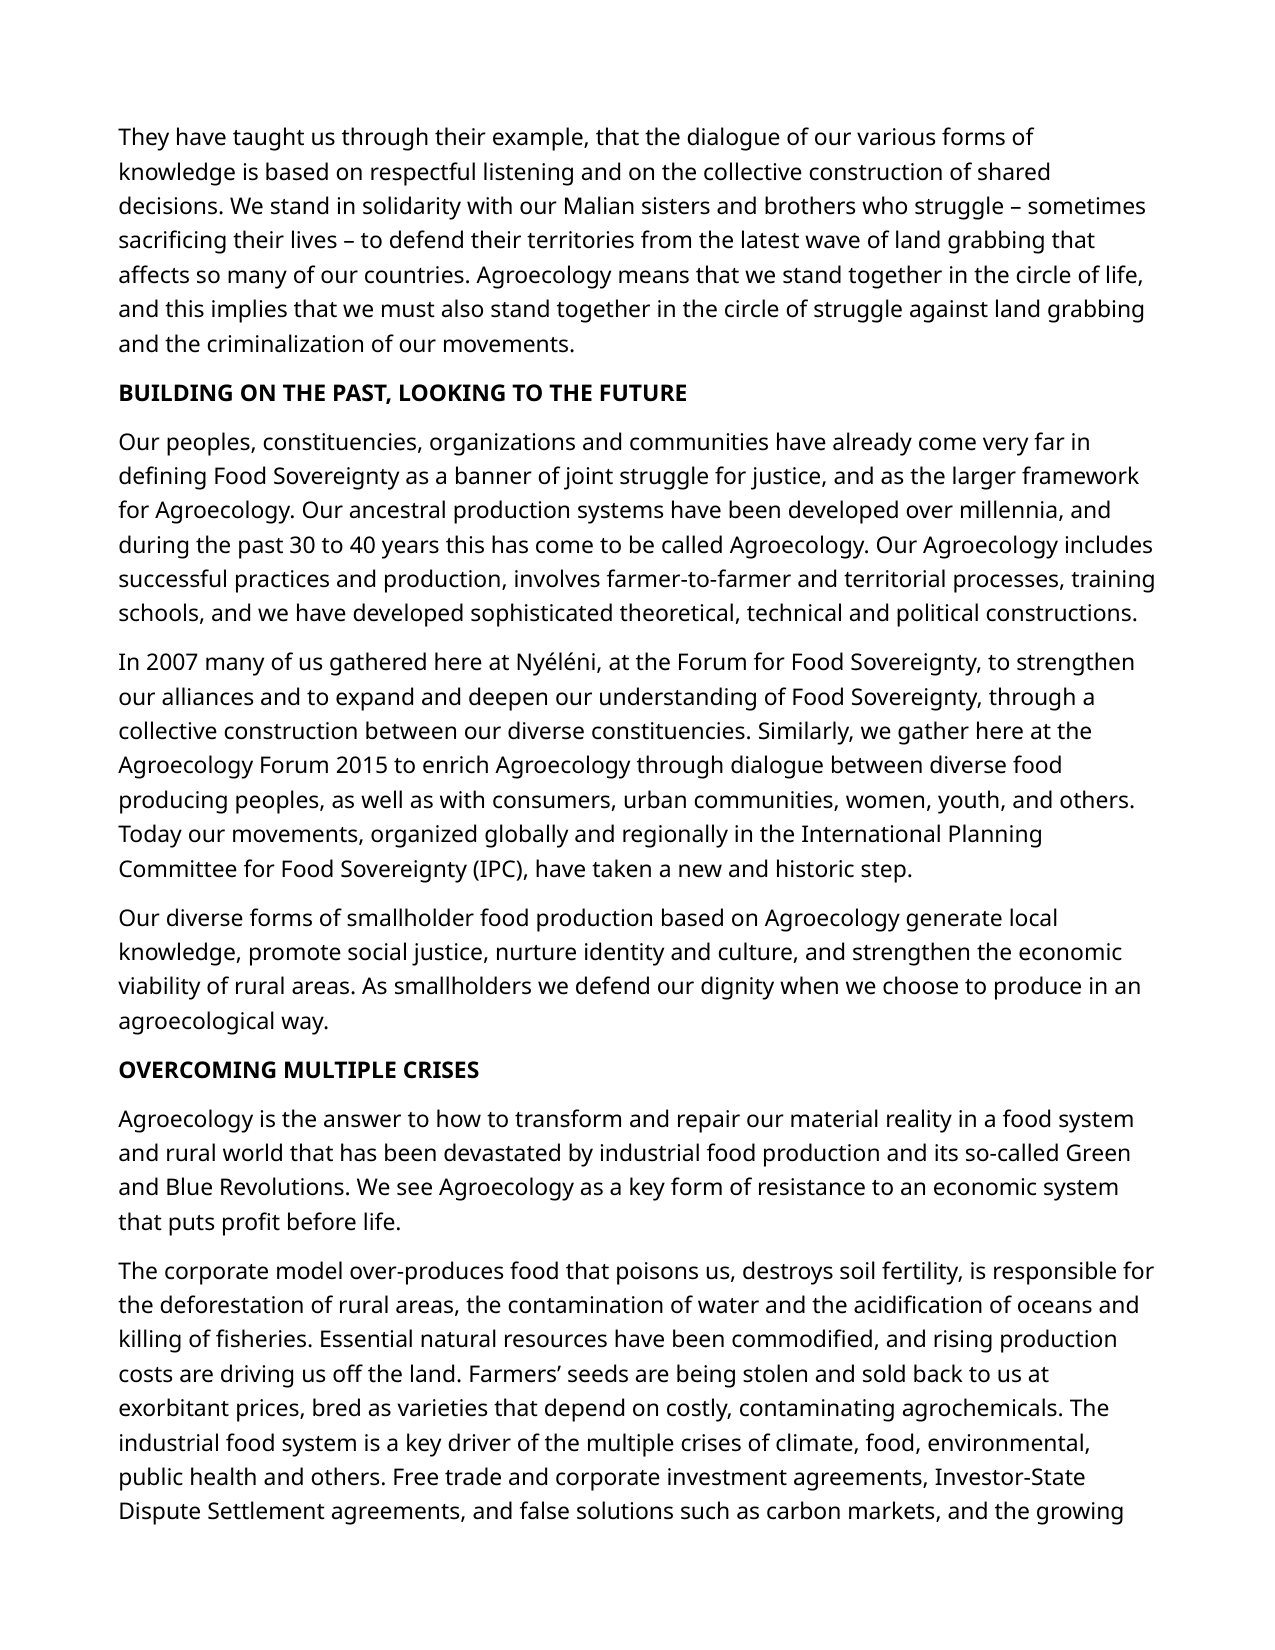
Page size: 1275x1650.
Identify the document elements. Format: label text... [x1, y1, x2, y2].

text OVERCOMING MULTIPLE CRISES [118, 1050, 1157, 1085]
text In 2007 many of us gathered here at Nyéléni, at the Forum for Food Sovereignty, to strengthen our alliances and to expand and deepen our understanding of Food Sovereignty, through a collective construction between our diverse constituencies. Similarly, we gather here at the Agroecology Forum 2015 to enrich Agroecology through dialogue between diverse food producing peoples, as well as with consumers, urban communities, women, youth, and others. Today our movements, organized globally and regionally in the International Planning Committee for Food Sovereignty (IPC), have taken a new and historic step. [118, 643, 1157, 884]
text Our peoples, constituencies, organizations and communities have already come very far in defining Food Sovereignty as a banner of joint struggle for justice, and as the larger framework for Agroecology. Our ancestral production systems have been developed over millennia, and during the past 30 to 40 years this has come to be called Agroecology. Our Agroecology includes successful practices and production, involves farmer-to-farmer and territorial processes, training schools, and we have developed sophisticated theoretical, technical and political constructions. [118, 422, 1157, 628]
text The corporate model over-produces food that poisons us, destroys soil fertility, is responsible for the deforestation of rural areas, the contamination of water and the acidification of oceans and killing of fisheries. Essential natural resources have been commodified, and rising production costs are driving us off the land. Farmers’ seeds are being stolen and sold back to us at exorbitant prices, bred as varieties that depend on costly, contaminating agrochemicals. The industrial food system is a key driver of the multiple crises of climate, food, environmental, public health and others. Free trade and corporate investment agreements, Investor-State Dispute Settlement agreements, and false solutions such as carbon markets, and the growing [118, 1251, 1157, 1526]
text BUILDING ON THE PAST, LOOKING TO THE FUTURE [118, 373, 1157, 408]
text Our diverse forms of smallholder food production based on Agroecology generate local knowledge, promote social justice, nurture identity and culture, and strengthen the economic viability of rural areas. As smallholders we defend our dignity when we choose to produce in an agroecological way. [118, 898, 1157, 1036]
text They have taught us through their example, that the dialogue of our various forms of knowledge is based on respectful listening and on the collective construction of shared decisions. We stand in solidarity with our Malian sisters and brothers who struggle – sometimes sacrificing their lives – to defend their territories from the latest wave of land grabbing that affects so many of our countries. Agroecology means that we stand together in the circle of life, and this implies that we must also stand together in the circle of struggle against land grabbing and the criminalization of our movements. [118, 118, 1157, 359]
text Agroecology is the answer to how to transform and repair our material reality in a food system and rural world that has been devastated by industrial food production and its so-called Green and Blue Revolutions. We see Agroecology as a key form of resistance to an economic system that puts profit before life. [118, 1099, 1157, 1237]
